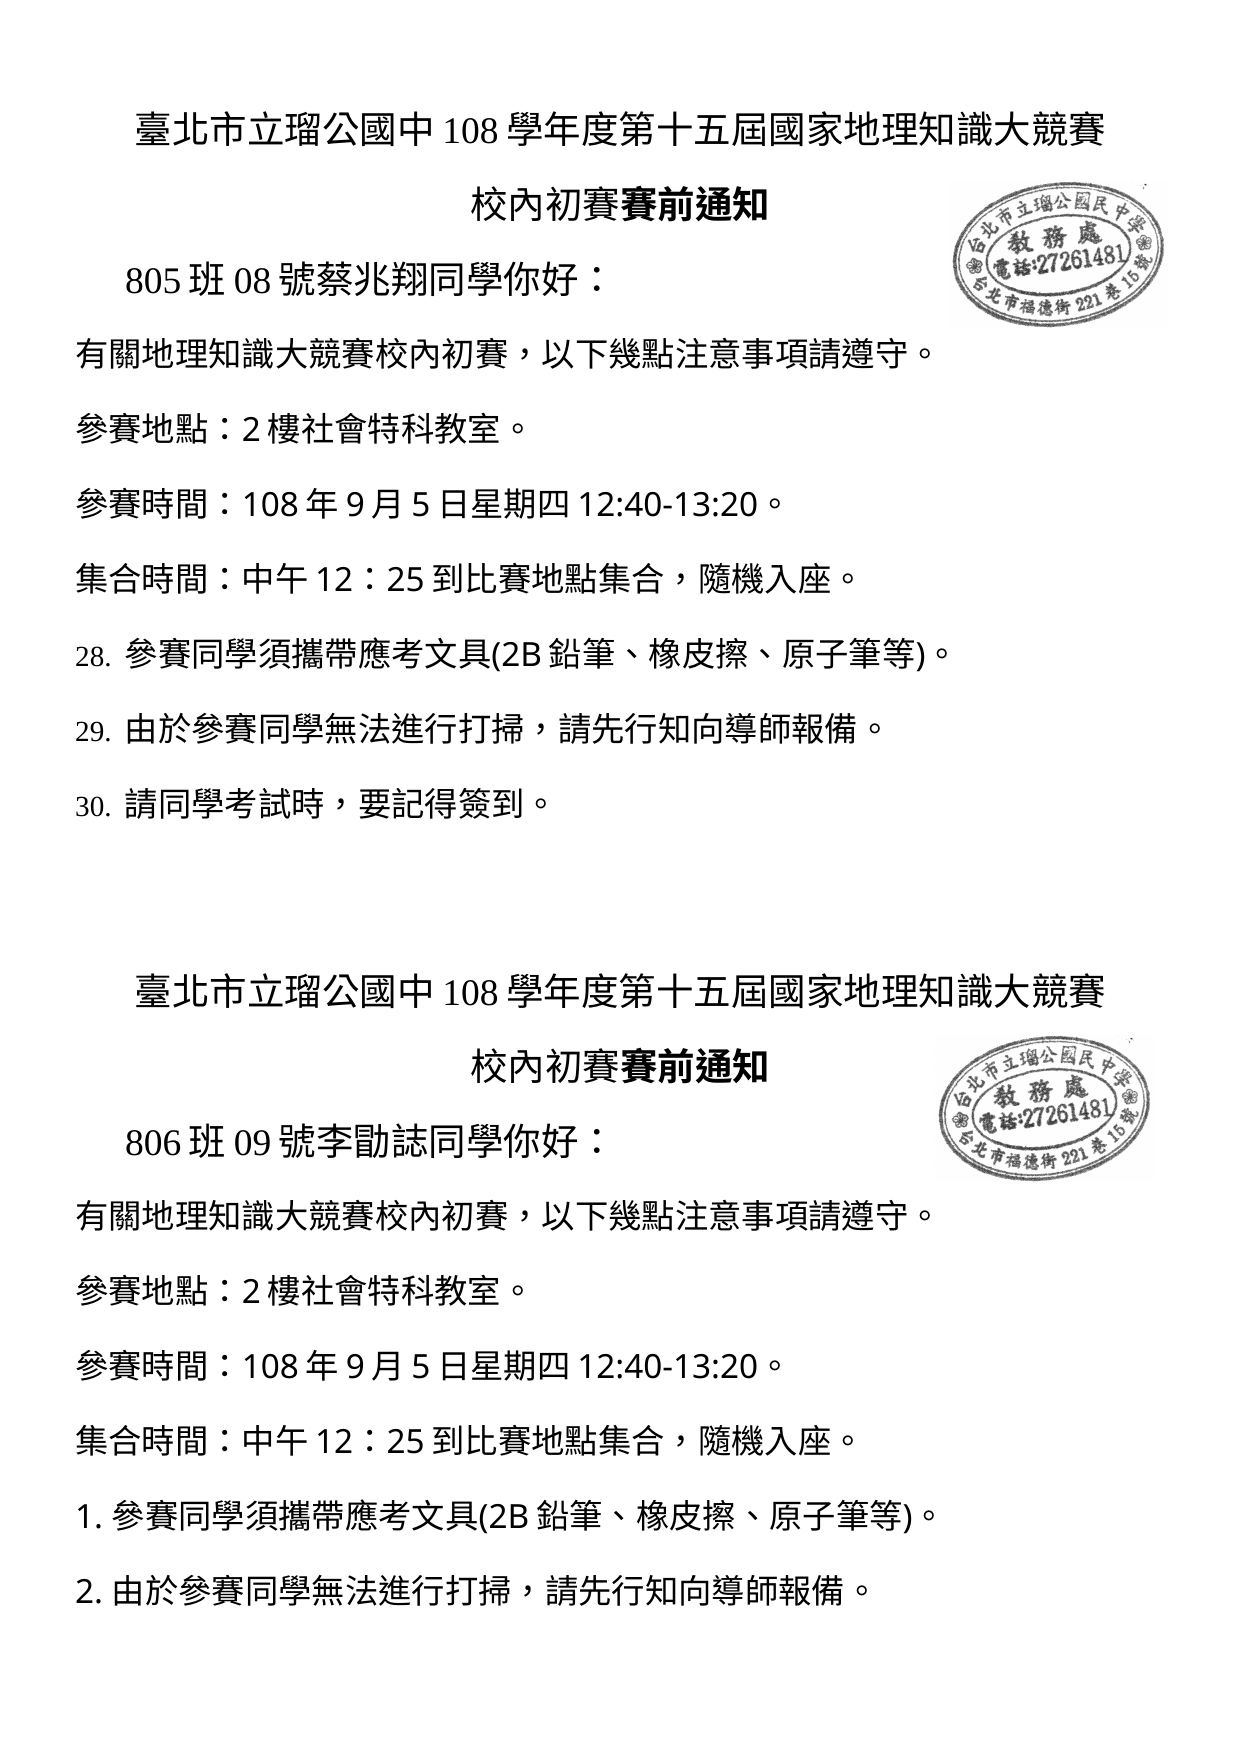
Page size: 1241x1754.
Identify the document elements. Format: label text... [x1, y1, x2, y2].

list 參賽同學須攜帶應考文具(2B鉛筆、橡皮擦、原子筆等)。 [75, 614, 1165, 689]
text 806班09號李勖誌同學你好： [75, 1102, 934, 1177]
text 有關地理知識大競賽校內初賽，以下幾點注意事項請遵守。 [75, 1177, 1165, 1252]
text 1. 參賽同學須攜帶應考文具(2B鉛筆、橡皮擦、原子筆等)。 [75, 1477, 1165, 1552]
list 由於參賽同學無法進行打掃，請先行知向導師報備。 [75, 689, 1165, 764]
text 臺北市立瑠公國中108學年度第十五屆國家地理知識大競賽 [75, 952, 1165, 1027]
text 805班08號蔡兆翔同學你好： [75, 239, 948, 314]
text 參賽地點：2樓社會特科教室。 [75, 389, 1165, 464]
text 2. 由於參賽同學無法進行打掃，請先行知向導師報備。 [75, 1552, 1165, 1627]
text 集合時間：中午12：25到比賽地點集合，隨機入座。 [75, 1402, 1165, 1477]
text 臺北市立瑠公國中108學年度第十五屆國家地理知識大競賽 [75, 89, 1165, 164]
list 請同學考試時，要記得簽到。 [75, 764, 1165, 839]
text 參賽時間：108年9月5日星期四12:40-13:20。 [75, 464, 1165, 539]
text 有關地理知識大競賽校內初賽，以下幾點注意事項請遵守。 [75, 314, 1165, 389]
text 校內初賽賽前通知 [75, 1027, 1165, 1102]
text 校內初賽賽前通知 [75, 164, 1165, 239]
text 參賽時間：108年9月5日星期四12:40-13:20。 [75, 1327, 1165, 1402]
text [1155, 1102, 1165, 1177]
text 集合時間：中午12：25到比賽地點集合，隨機入座。 [75, 539, 1165, 614]
text 參賽地點：2樓社會特科教室。 [75, 1252, 1165, 1327]
